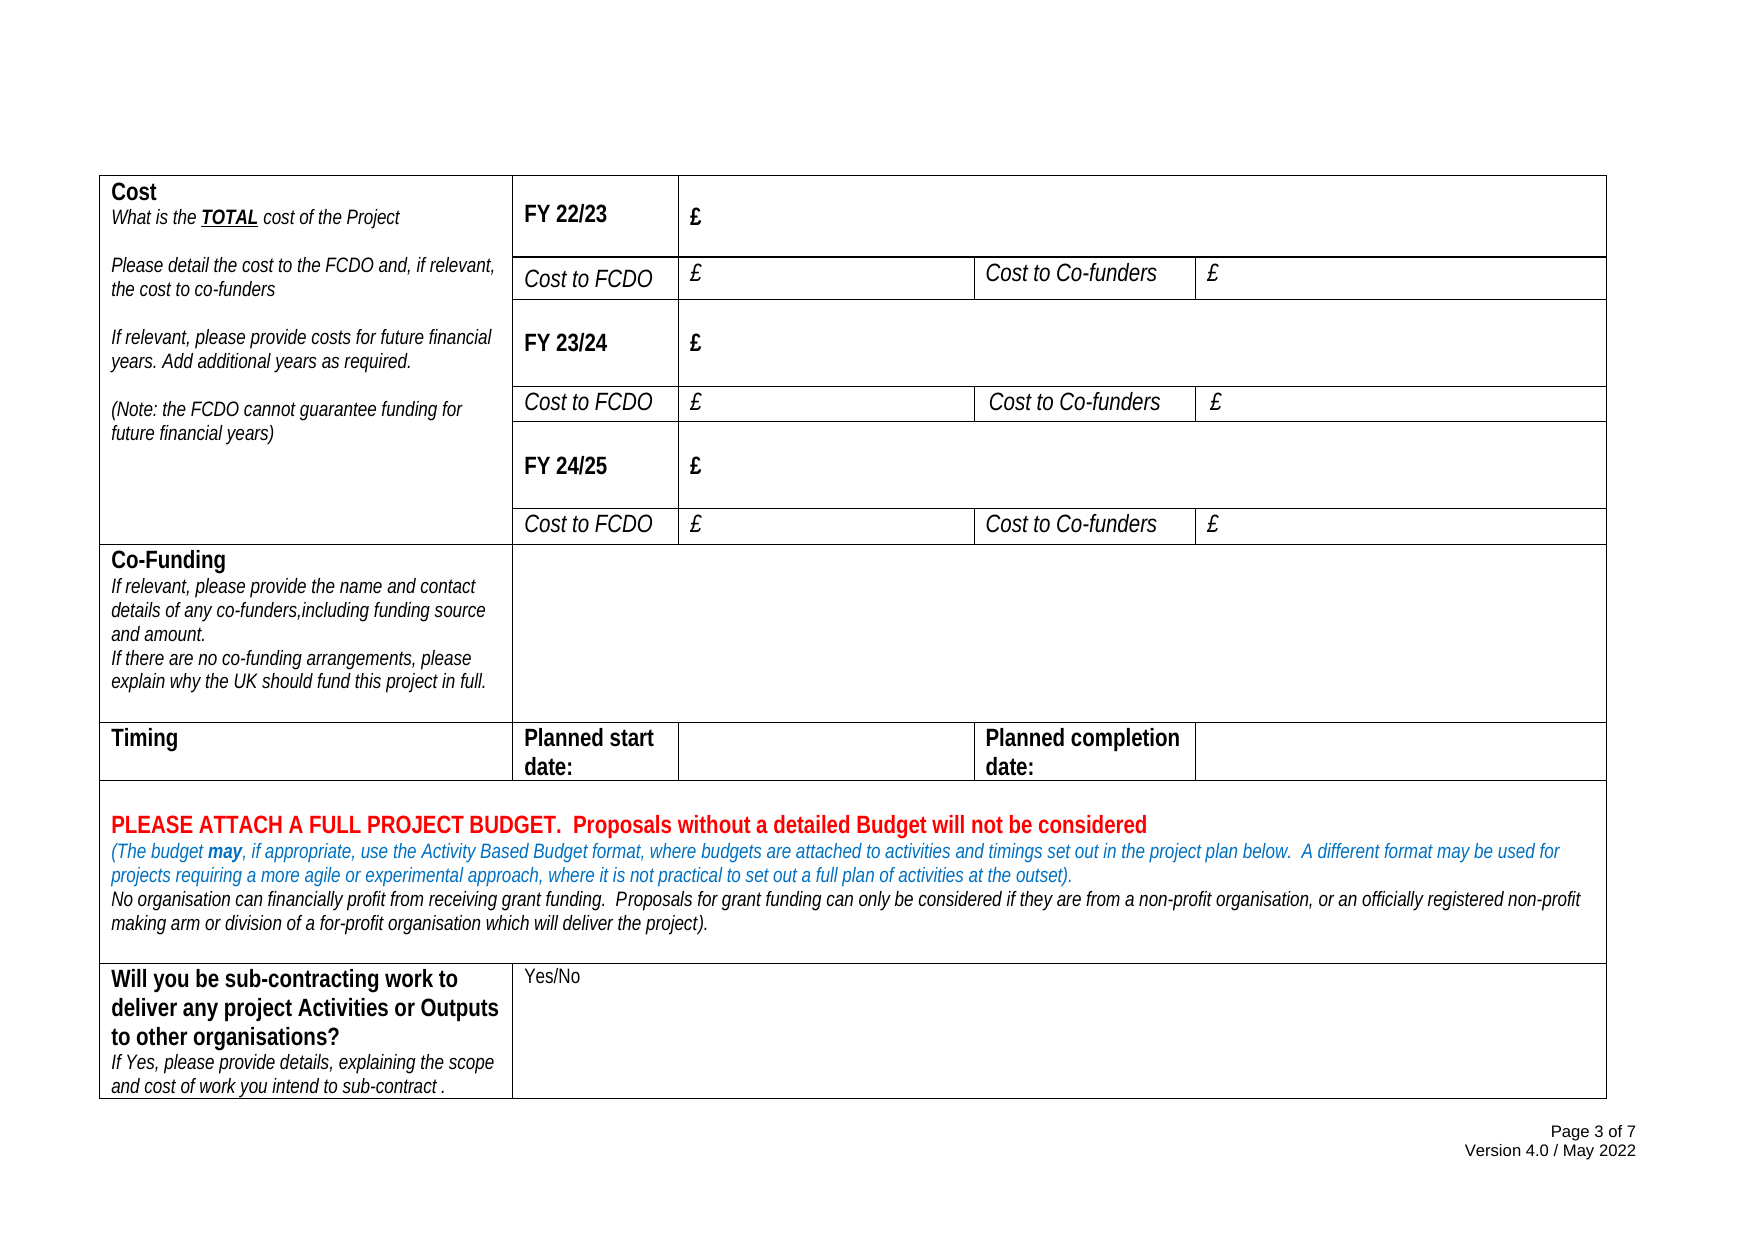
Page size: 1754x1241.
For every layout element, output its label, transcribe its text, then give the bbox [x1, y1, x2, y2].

table_cell FY 23/24 [513, 300, 678, 386]
table_cell Will you be sub-contracting work to deliver any project Activities or Outputs to other organisations? If Yes, please provide details, explaining the scope and cost of work you intend to sub-contract . [100, 964, 512, 1098]
table_cell £ [1196, 387, 1606, 421]
table_header £ [679, 176, 1606, 256]
table_cell Cost to Co-funders [975, 387, 1195, 421]
table_cell Cost to Co-funders [975, 509, 1195, 544]
table_cell £ [679, 509, 974, 544]
table_header FY 22/23 [513, 176, 678, 256]
table_cell £ [1196, 258, 1606, 299]
table_cell £ [679, 387, 974, 421]
table_cell Cost to FCDO [513, 387, 678, 421]
table_cell PLEASE ATTACH A FULL PROJECT BUDGET. Proposals without a detailed Budget will not be considered (The budget may, if appropriate, use the Activity Based Budget format, where budgets are attached to activities and timings set out in the project plan below. A different format may be used for projects requiring a more agile or experimental approach, where it is not practical to set out a full plan of activities at the outset). No organisation can financially profit from receiving grant funding. Proposals for grant funding can only be considered if they are from a non-profit organisation, or an officially registered non-profit making arm or division of a for-profit organisation which will deliver the project). [100, 781, 1606, 963]
table_header Cost What is the TOTAL cost of the Project Please detail the cost to the FCDO and, if relevant, the cost to co-funders If relevant, please provide costs for future financial years. Add additional years as required. (Note: the FCDO cannot guarantee funding for future financial years) [100, 176, 512, 544]
table_cell Cost to FCDO [513, 258, 678, 299]
table_cell Cost to FCDO [513, 509, 678, 544]
table_cell Timing [100, 723, 512, 780]
table_cell [513, 545, 1606, 722]
table_cell [679, 723, 974, 780]
table_cell £ [1196, 509, 1606, 544]
table_cell Planned start date: [513, 723, 678, 780]
table_cell Planned completion date: [975, 723, 1195, 780]
table_cell Co-Funding If relevant, please provide the name and contact details of any co-funders,including funding source and amount. If there are no co-funding arrangements, please explain why the UK should fund this project in full. [100, 545, 512, 722]
table_cell FY 24/25 [513, 422, 678, 508]
table_cell Yes/No [513, 964, 1606, 1098]
table_cell £ [679, 300, 1606, 386]
table_cell £ [679, 258, 974, 299]
table_cell Cost to Co-funders [975, 258, 1195, 299]
table_cell £ [679, 422, 1606, 508]
table_cell [1196, 723, 1606, 780]
